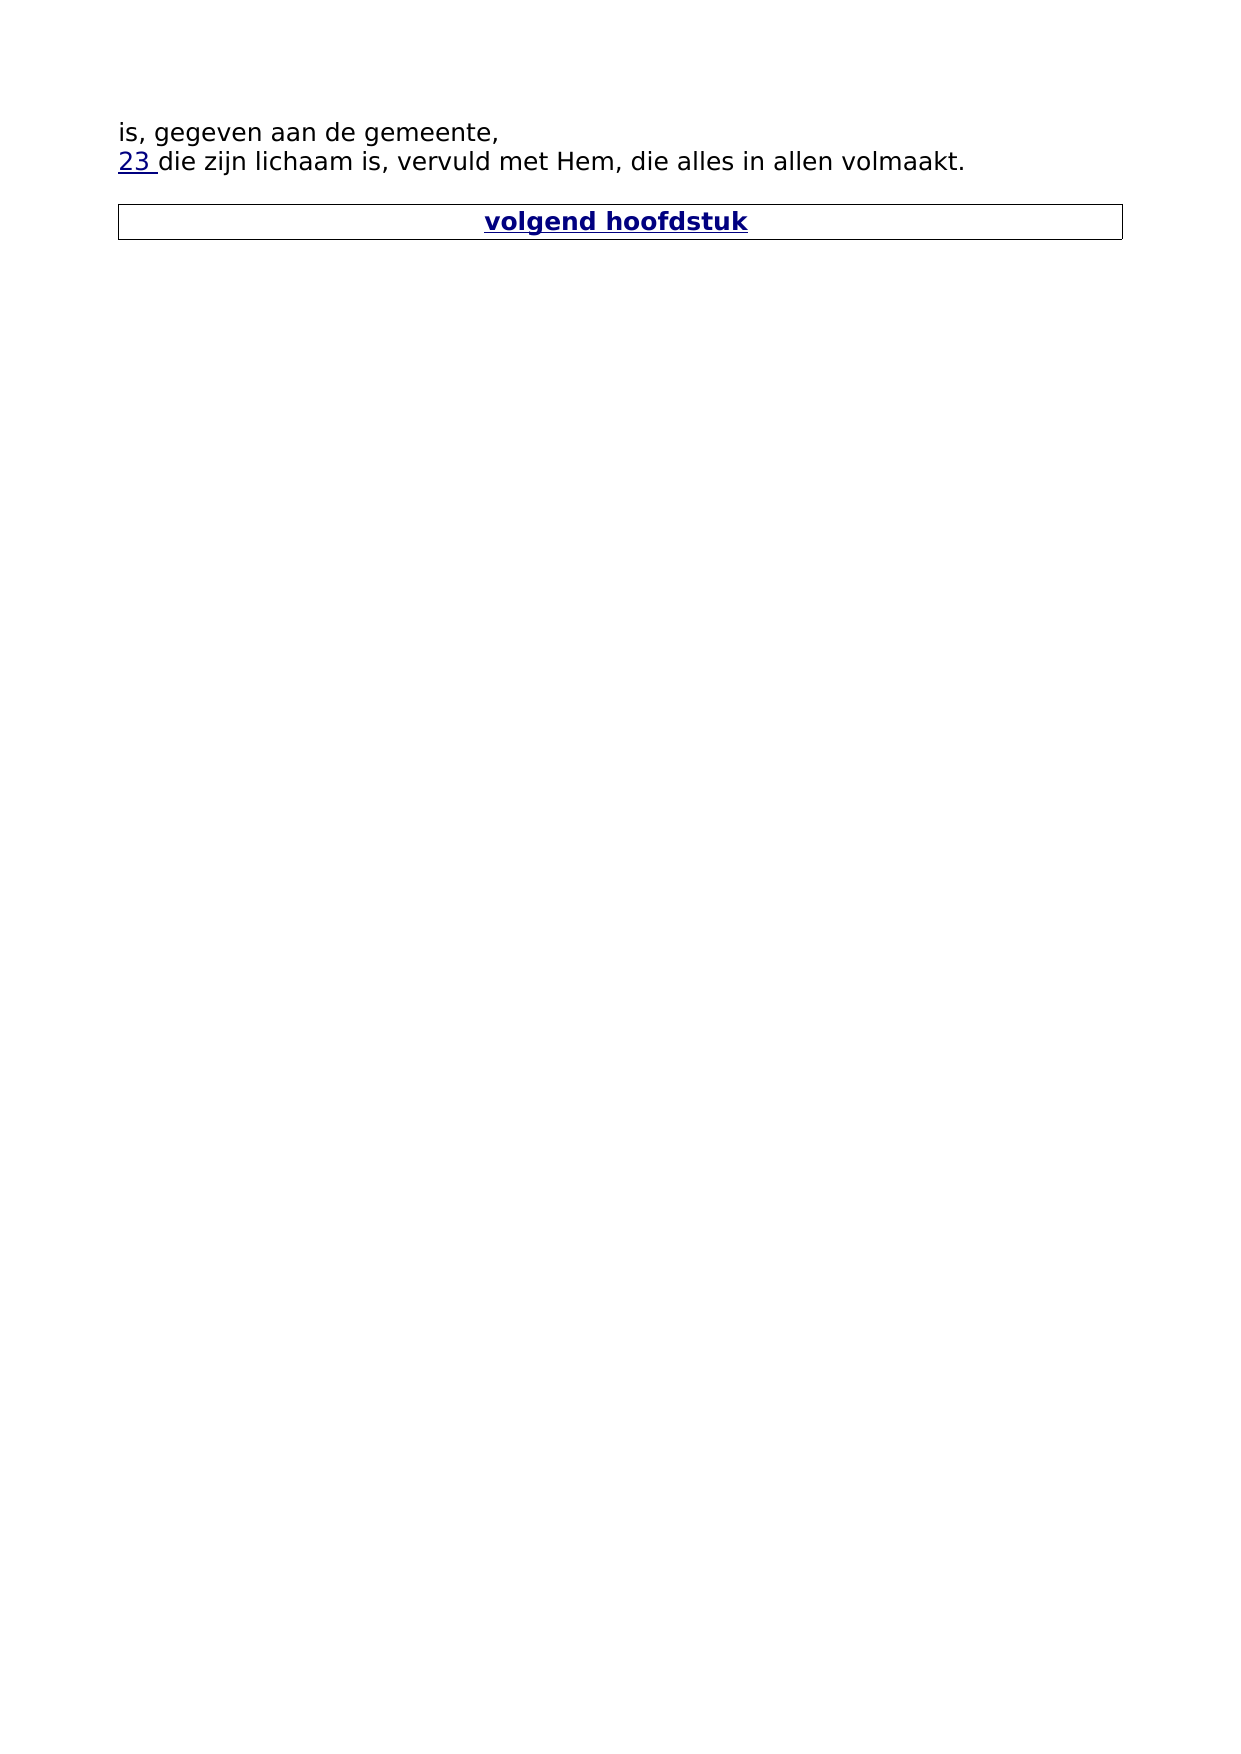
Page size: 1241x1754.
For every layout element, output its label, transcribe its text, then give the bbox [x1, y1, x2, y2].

table_header volgend hoofdstuk [119, 205, 1122, 239]
text is, gegeven aan de gemeente, 23 die zijn lichaam is, vervuld met Hem, die alles in allen volmaakt. [118, 118, 1122, 176]
